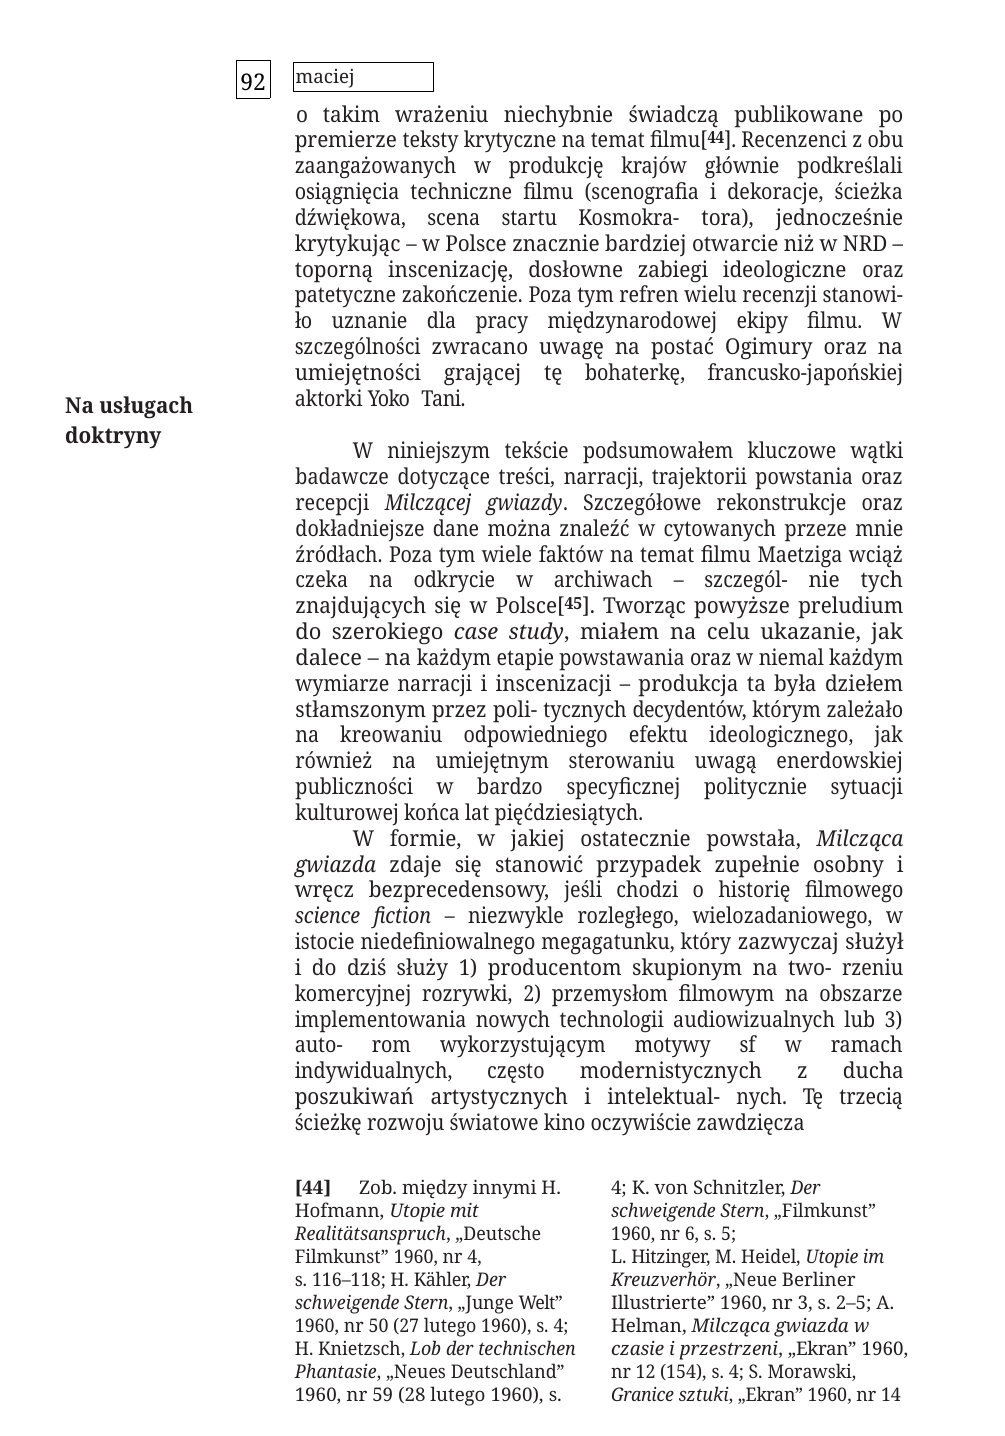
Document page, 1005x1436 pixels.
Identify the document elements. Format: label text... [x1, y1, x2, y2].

text W niniejszym tekście podsumowałem kluczowe wątki badawcze dotyczące treści, narracji, trajektorii powstania oraz recepcji Milczącej gwiazdy. Szczegółowe rekonstrukcje oraz dokładniejsze dane można znaleźć w cytowanych przeze mnie źródłach. Poza tym wiele faktów na temat filmu Maetziga wciąż czeka na odkrycie w archiwach – szczegól- nie tych znajdujących się w Polsce[45]. Tworząc powyższe preludium do szerokiego case study, miałem na celu ukazanie, jak dalece – na każdym etapie powstawania oraz w niemal każdym wymiarze narracji i inscenizacji – produkcja ta była dziełem stłamszonym przez poli- tycznych decydentów, którym zależało na kreowaniu odpowiedniego efektu ideologicznego, jak również na umiejętnym sterowaniu uwagą enerdowskiej publiczności w bardzo specyficznej politycznie sytuacji kulturowej końca lat pięćdziesiątych. [295, 438, 903, 826]
list Zob. między innymi H. Hofmann, Utopie mit Realitätsanspruch, „Deutsche Filmkunst” 1960, nr 4, [294, 1176, 570, 1268]
text o takim wrażeniu niechybnie świadczą publikowane po premierze teksty krytyczne na temat filmu[44]. Recenzenci z obu zaangażowanych w produkcję krajów głównie podkreślali osiągnięcia techniczne filmu (scenografia i dekoracje, ścieżka dźwiękowa, scena startu Kosmokra- tora), jednocześnie krytykując – w Polsce znacznie bardziej otwarcie niż w NRD – toporną inscenizację, dosłowne zabiegi ideologiczne oraz patetyczne zakończenie. Poza tym refren wielu recenzji stanowi- ło uznanie dla pracy międzynarodowej ekipy filmu. W szczególności zwracano uwagę na postać Ogimury oraz na umiejętności grającej tę bohaterkę, francusko-japońskiej aktorki Yoko Tani. [294, 101, 903, 411]
text 4; K. von Schnitzler, Der schweigende Stern, „Filmkunst” 1960, nr 6, s. 5; [611, 1176, 905, 1245]
text s. 116–118; H. Kähler, Der schweigende Stern, „Junge Welt” 1960, nr 50 (27 lutego 1960), s. 4; H. Knietzsch, Lob der technischen Phantasie, „Neues Deutschland” 1960, nr 59 (28 lutego 1960), s. [294, 1268, 577, 1406]
subtitle Na usługach doktryny [65, 390, 263, 450]
text W formie, w jakiej ostatecznie powstała, Milcząca gwiazda zdaje się stanowić przypadek zupełnie osobny i wręcz bezprecedensowy, jeśli chodzi o historię filmowego science fiction – niezwykle rozległego, wielozadaniowego, w istocie niedefiniowalnego megagatunku, który zazwyczaj służył i do dziś służy 1) producentom skupionym na two- rzeniu komercyjnej rozrywki, 2) przemysłom filmowym na obszarze implementowania nowych technologii audiowizualnych lub 3) auto- rom wykorzystującym motywy sf w ramach indywidualnych, często modernistycznych z ducha poszukiwań artystycznych i intelektual- nych. Tę trzecią ścieżkę rozwoju światowe kino oczywiście zawdzięcza [294, 826, 903, 1136]
text L. Hitzinger, M. Heidel, Utopie im Kreuzverhör, „Neue Berliner Illustrierte” 1960, nr 3, s. 2–5; A. Helman, Milcząca gwiazda w czasie i przestrzeni, „Ekran” 1960, nr 12 (154), s. 4; S. Morawski, Granice sztuki, „Ekran” 1960, nr 14 [611, 1245, 915, 1406]
